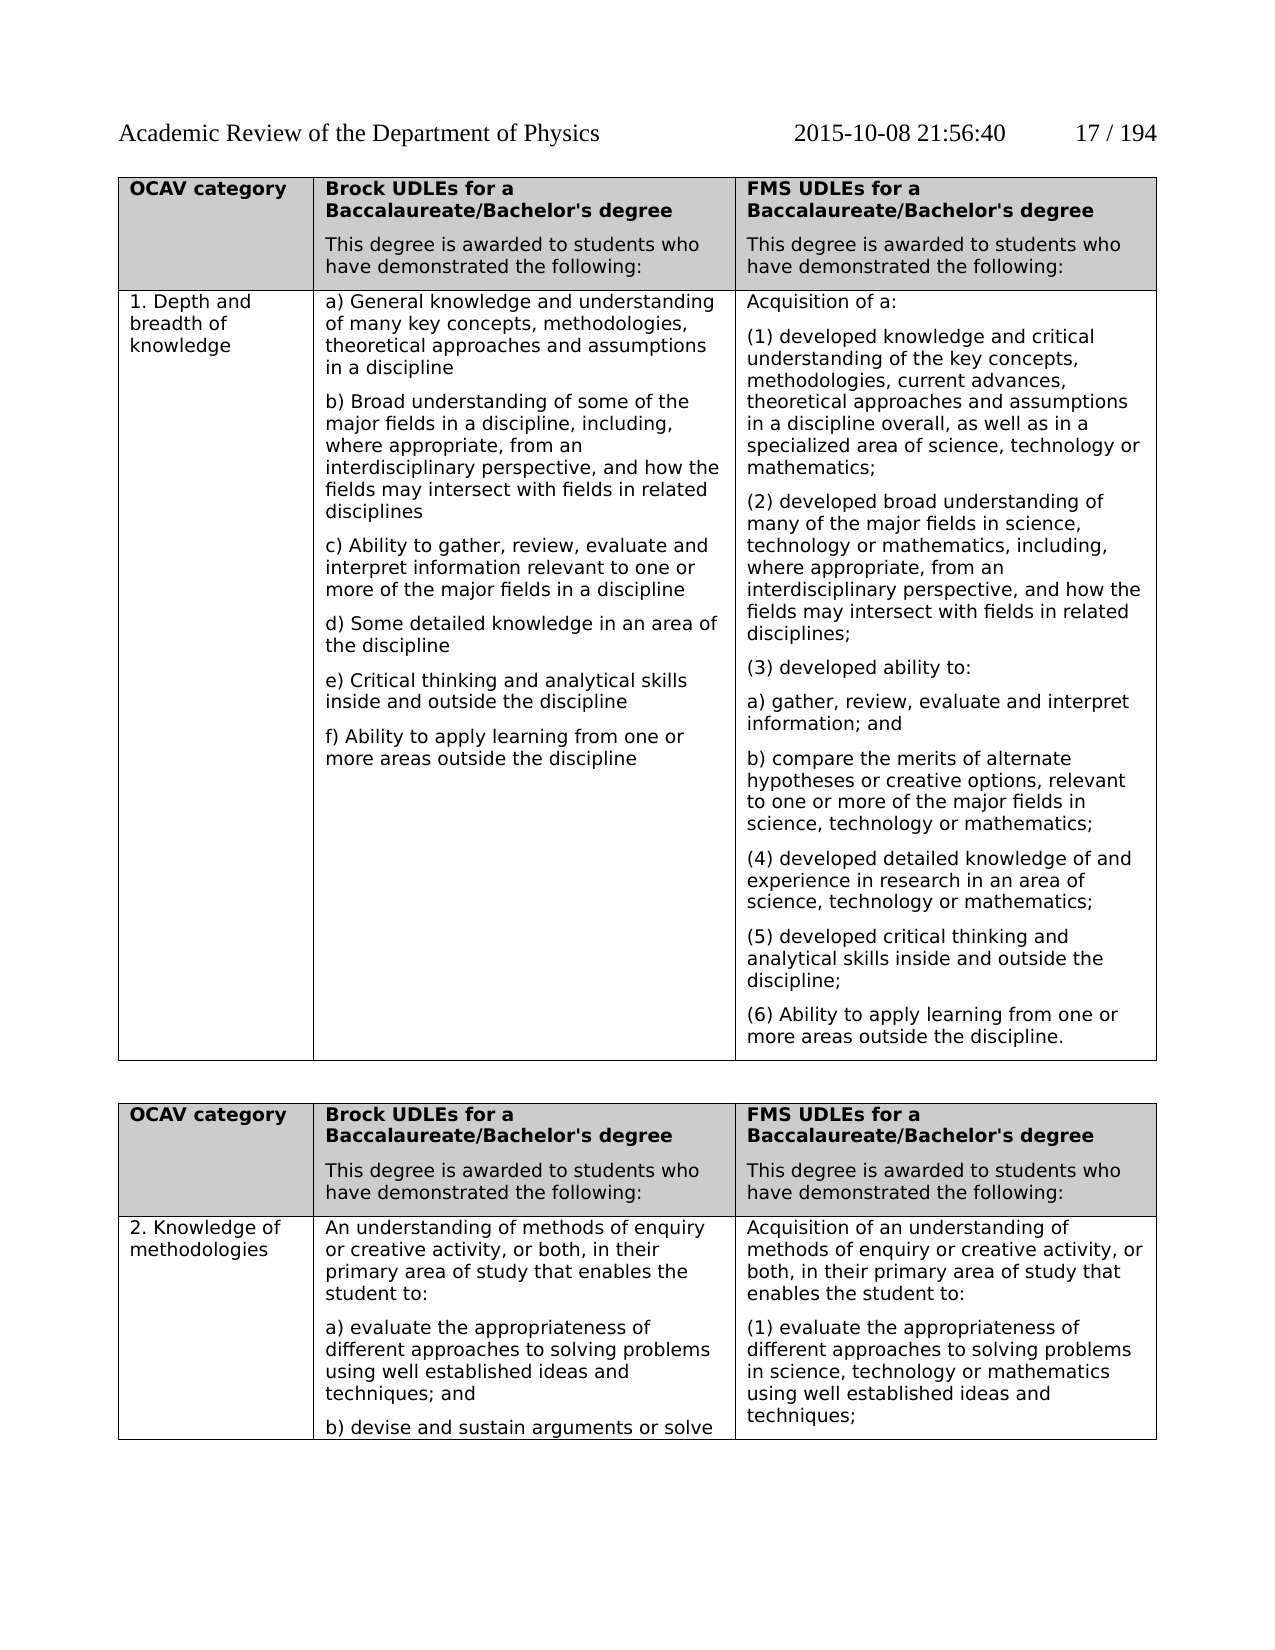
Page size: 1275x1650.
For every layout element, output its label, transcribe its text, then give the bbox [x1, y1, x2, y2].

table_header FMS UDLEs for a Baccalaureate/Bachelor's degree This degree is awarded to students who have demonstrated the following: [736, 178, 1156, 290]
table_header Brock UDLEs for a Baccalaureate/Bachelor's degree This degree is awarded to students who have demonstrated the following: [314, 1104, 735, 1216]
table_header OCAV category [119, 1104, 313, 1216]
table_cell An understanding of methods of enquiry or creative activity, or both, in their primary area of study that enables the student to: a) evaluate the appropriateness of different approaches to solving problems using well established ideas and techniques; and b) devise and sustain arguments or solve [314, 1217, 735, 1439]
table_cell a) General knowledge and understanding of many key concepts, methodologies, theoretical approaches and assumptions in a discipline b) Broad understanding of some of the major fields in a discipline, including, where appropriate, from an interdisciplinary perspective, and how the fields may intersect with fields in related disciplines c) Ability to gather, review, evaluate and interpret information relevant to one or more of the major fields in a discipline d) Some detailed knowledge in an area of the discipline e) Critical thinking and analytical skills inside and outside the discipline f) Ability to apply learning from one or more areas outside the discipline [314, 291, 735, 1060]
table_cell 1. Depth and breadth of knowledge [119, 291, 313, 1060]
table_header OCAV category [119, 178, 313, 290]
table_cell Acquisition of a: (1) developed knowledge and critical understanding of the key concepts, methodologies, current advances, theoretical approaches and assumptions in a discipline overall, as well as in a specialized area of science, technology or mathematics; (2) developed broad understanding of many of the major fields in science, technology or mathematics, including, where appropriate, from an interdisciplinary perspective, and how the fields may intersect with fields in related disciplines; (3) developed ability to: a) gather, review, evaluate and interpret information; and b) compare the merits of alternate hypotheses or creative options, relevant to one or more of the major fields in science, technology or mathematics; (4) developed detailed knowledge of and experience in research in an area of science, technology or mathematics; (5) developed critical thinking and analytical skills inside and outside the discipline; (6) Ability to apply learning from one or more areas outside the discipline. [736, 291, 1156, 1060]
table_cell 2. Knowledge of methodologies [119, 1217, 313, 1439]
table_header Brock UDLEs for a Baccalaureate/Bachelor's degree This degree is awarded to students who have demonstrated the following: [314, 178, 735, 290]
table_cell Acquisition of an understanding of methods of enquiry or creative activity, or both, in their primary area of study that enables the student to: (1) evaluate the appropriateness of different approaches to solving problems in science, technology or mathematics using well established ideas and techniques; [736, 1217, 1156, 1439]
table_header FMS UDLEs for a Baccalaureate/Bachelor's degree This degree is awarded to students who have demonstrated the following: [736, 1104, 1156, 1216]
